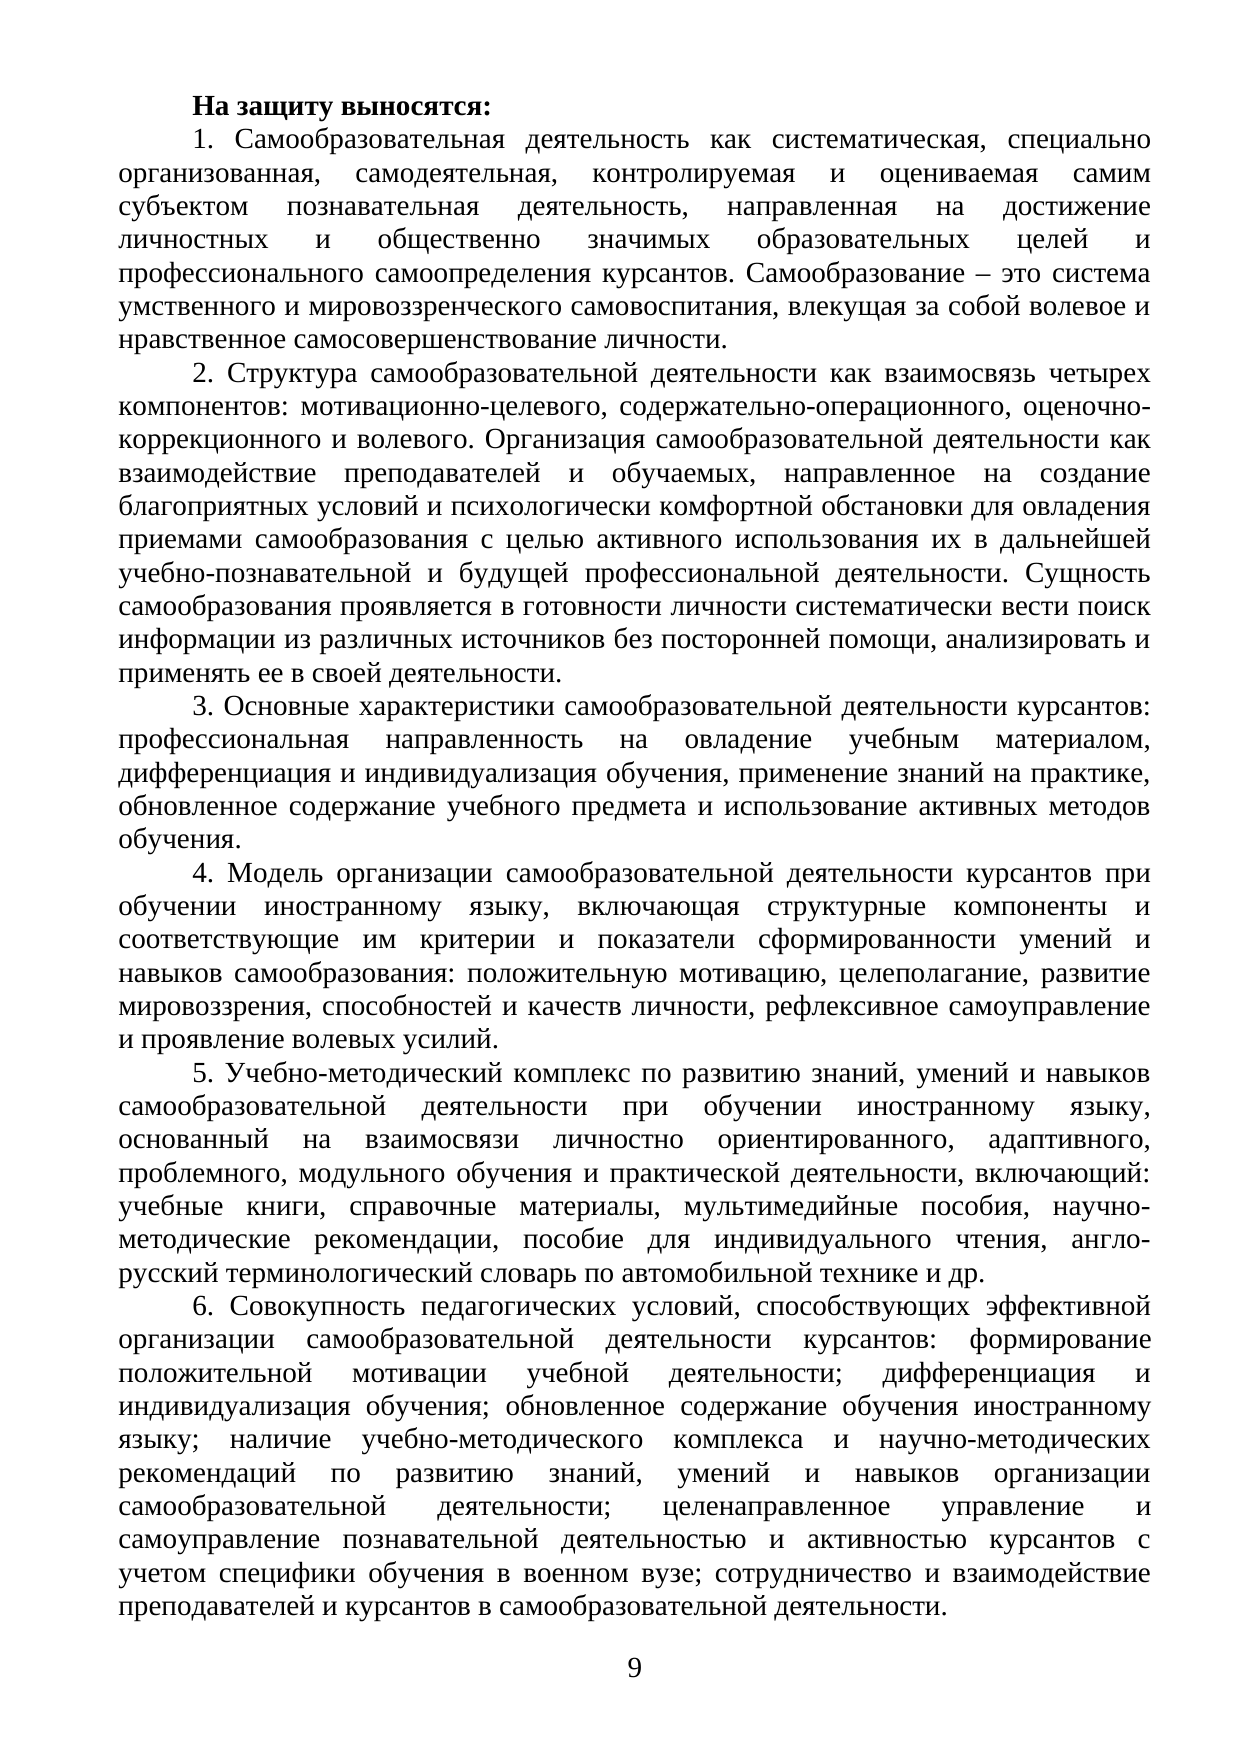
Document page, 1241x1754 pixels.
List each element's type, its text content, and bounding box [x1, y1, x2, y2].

text 1. Самообразовательная деятельность как систематическая, специально организованная, самодеятельная, контролируемая и оцениваемая самим субъектом познавательная деятельность, направленная на достижение личностных и общественно значимых образовательных целей и профессионального самоопределения курсантов. Самообразование – это система умственного и мировоззренческого самовоспитания, влекущая за собой волевое и нравственное самосовершенствование личности. [118, 122, 1152, 355]
text 6. Совокупность педагогических условий, способствующих эффективной организации самообразовательной деятельности курсантов: формирование положительной мотивации учебной деятельности; дифференциация и индивидуализация обучения; обновленное содержание обучения иностранному языку; наличие учебно-методического комплекса и научно-методических рекомендаций по развитию знаний, умений и навыков организации самообразовательной деятельности; целенаправленное управление и самоуправление познавательной деятельностью и активностью курсантов с учетом специфики обучения в военном вузе; сотрудничество и взаимодействие преподавателей и курсантов в самообразовательной деятельности. [118, 1289, 1152, 1622]
text 5. Учебно-методический комплекс по развитию знаний, умений и навыков самообразовательной деятельности при обучении иностранному языку, основанный на взаимосвязи личностно ориентированного, адаптивного, проблемного, модульного обучения и практической деятельности, включающий: учебные книги, справочные материалы, мультимедийные пособия, научно-методические рекомендации, пособие для индивидуального чтения, англо-русский терминологический словарь по автомобильной технике и др. [118, 1055, 1152, 1289]
text 4. Модель организации самообразовательной деятельности курсантов при обучении иностранному языку, включающая структурные компоненты и соответствующие им критерии и показатели сформированности умений и навыков самообразования: положительную мотивацию, целеполагание, развитие мировоззрения, способностей и качеств личности, рефлексивное самоуправление и проявление волевых усилий. [118, 855, 1152, 1055]
text 3. Основные характеристики самообразовательной деятельности курсантов: профессиональная направленность на овладение учебным материалом, дифференциация и индивидуализация обучения, применение знаний на практике, обновленное содержание учебного предмета и использование активных методов обучения. [118, 689, 1152, 855]
text На защиту выносятся: [118, 89, 1152, 122]
text 2. Структура самообразовательной деятельности как взаимосвязь четырех компонентов: мотивационно-целевого, содержательно-операционного, оценочно-коррекционного и волевого. Организация самообразовательной деятельности как взаимодействие преподавателей и обучаемых, направленное на создание благоприятных условий и психологически комфортной обстановки для овладения приемами самообразования с целью активного использования их в дальнейшей учебно-познавательной и будущей профессиональной деятельности. Сущность самообразования проявляется в готовности личности систематически вести поиск информации из различных источников без посторонней помощи, анализировать и применять ее в своей деятельности. [118, 355, 1152, 689]
